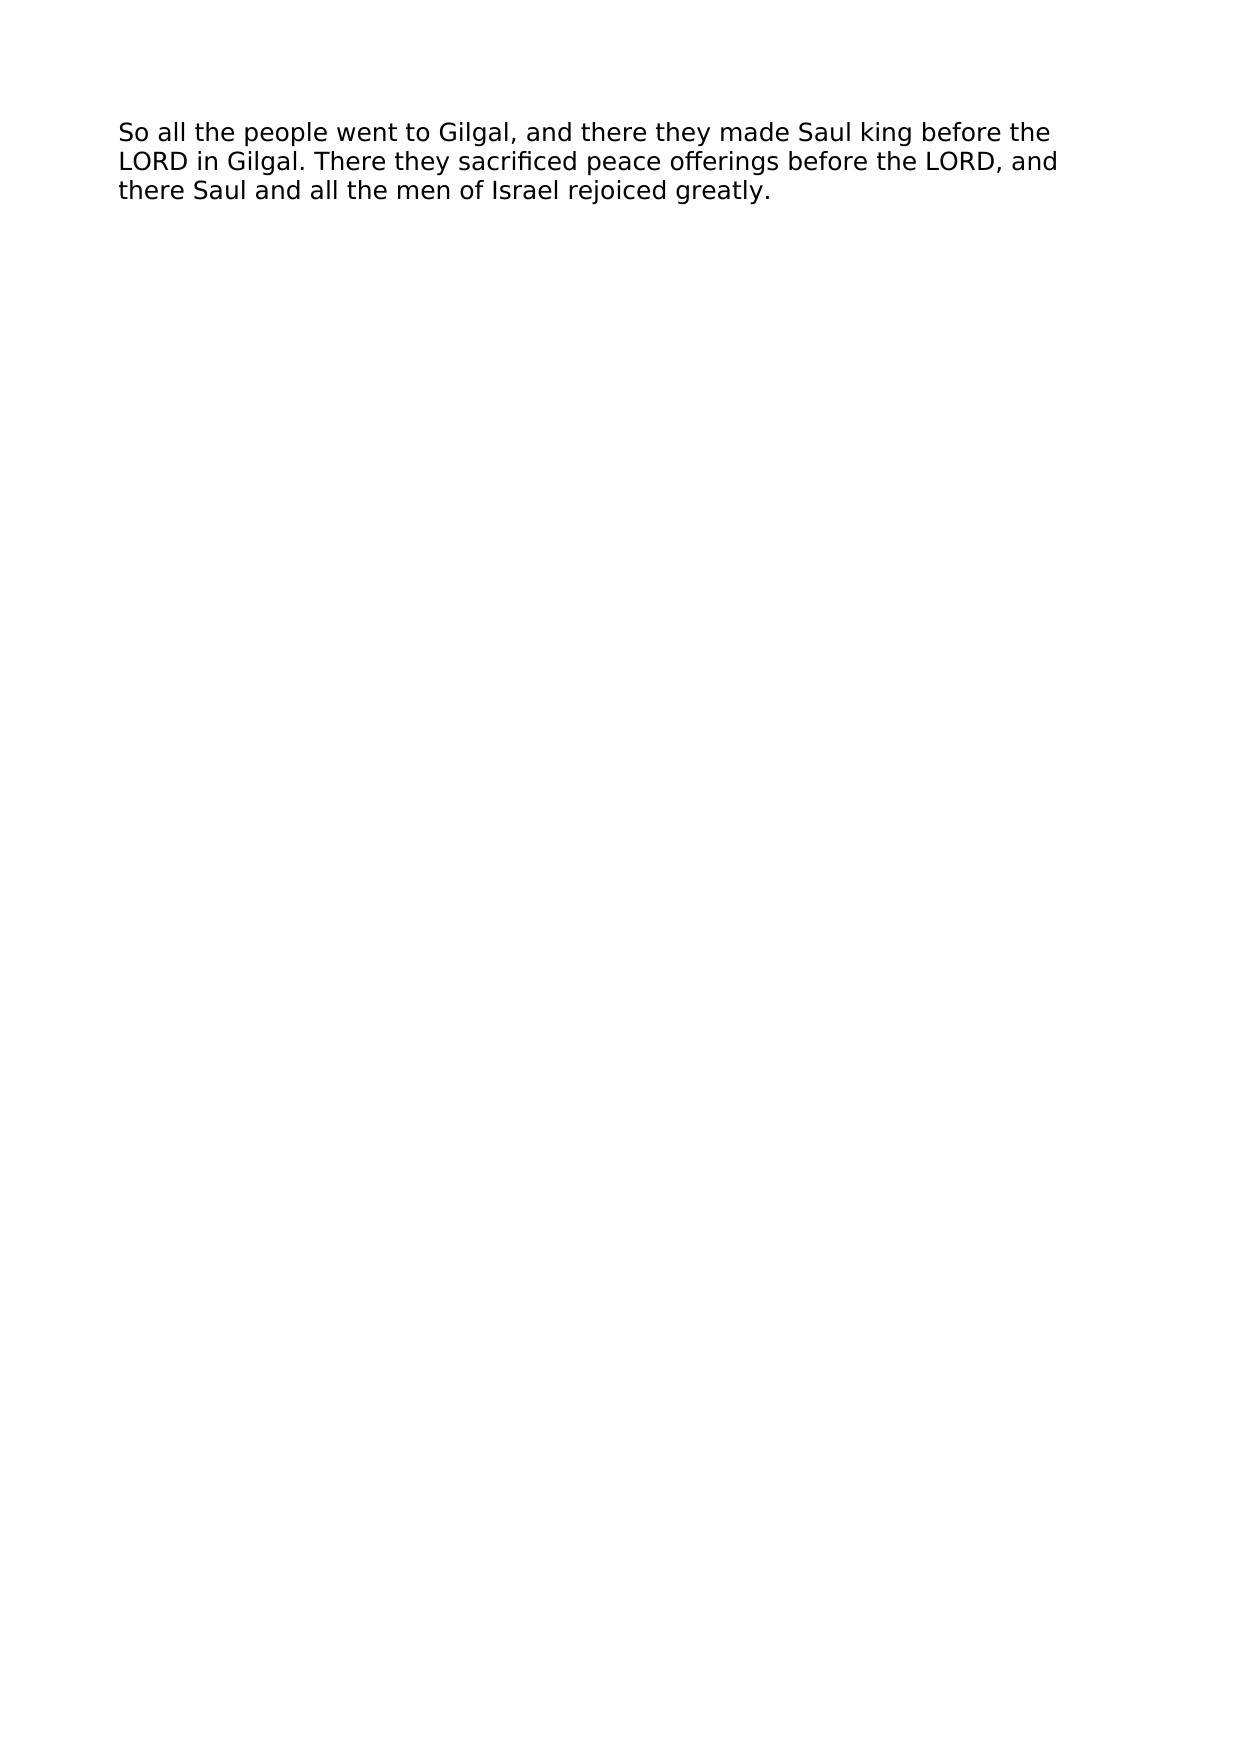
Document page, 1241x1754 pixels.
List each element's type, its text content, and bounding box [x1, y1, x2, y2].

text So all the people went to Gilgal, and there they made Saul king before the LORD in Gilgal. There they sacrificed peace offerings before the LORD, and there Saul and all the men of Israel rejoiced greatly. [118, 118, 1122, 206]
